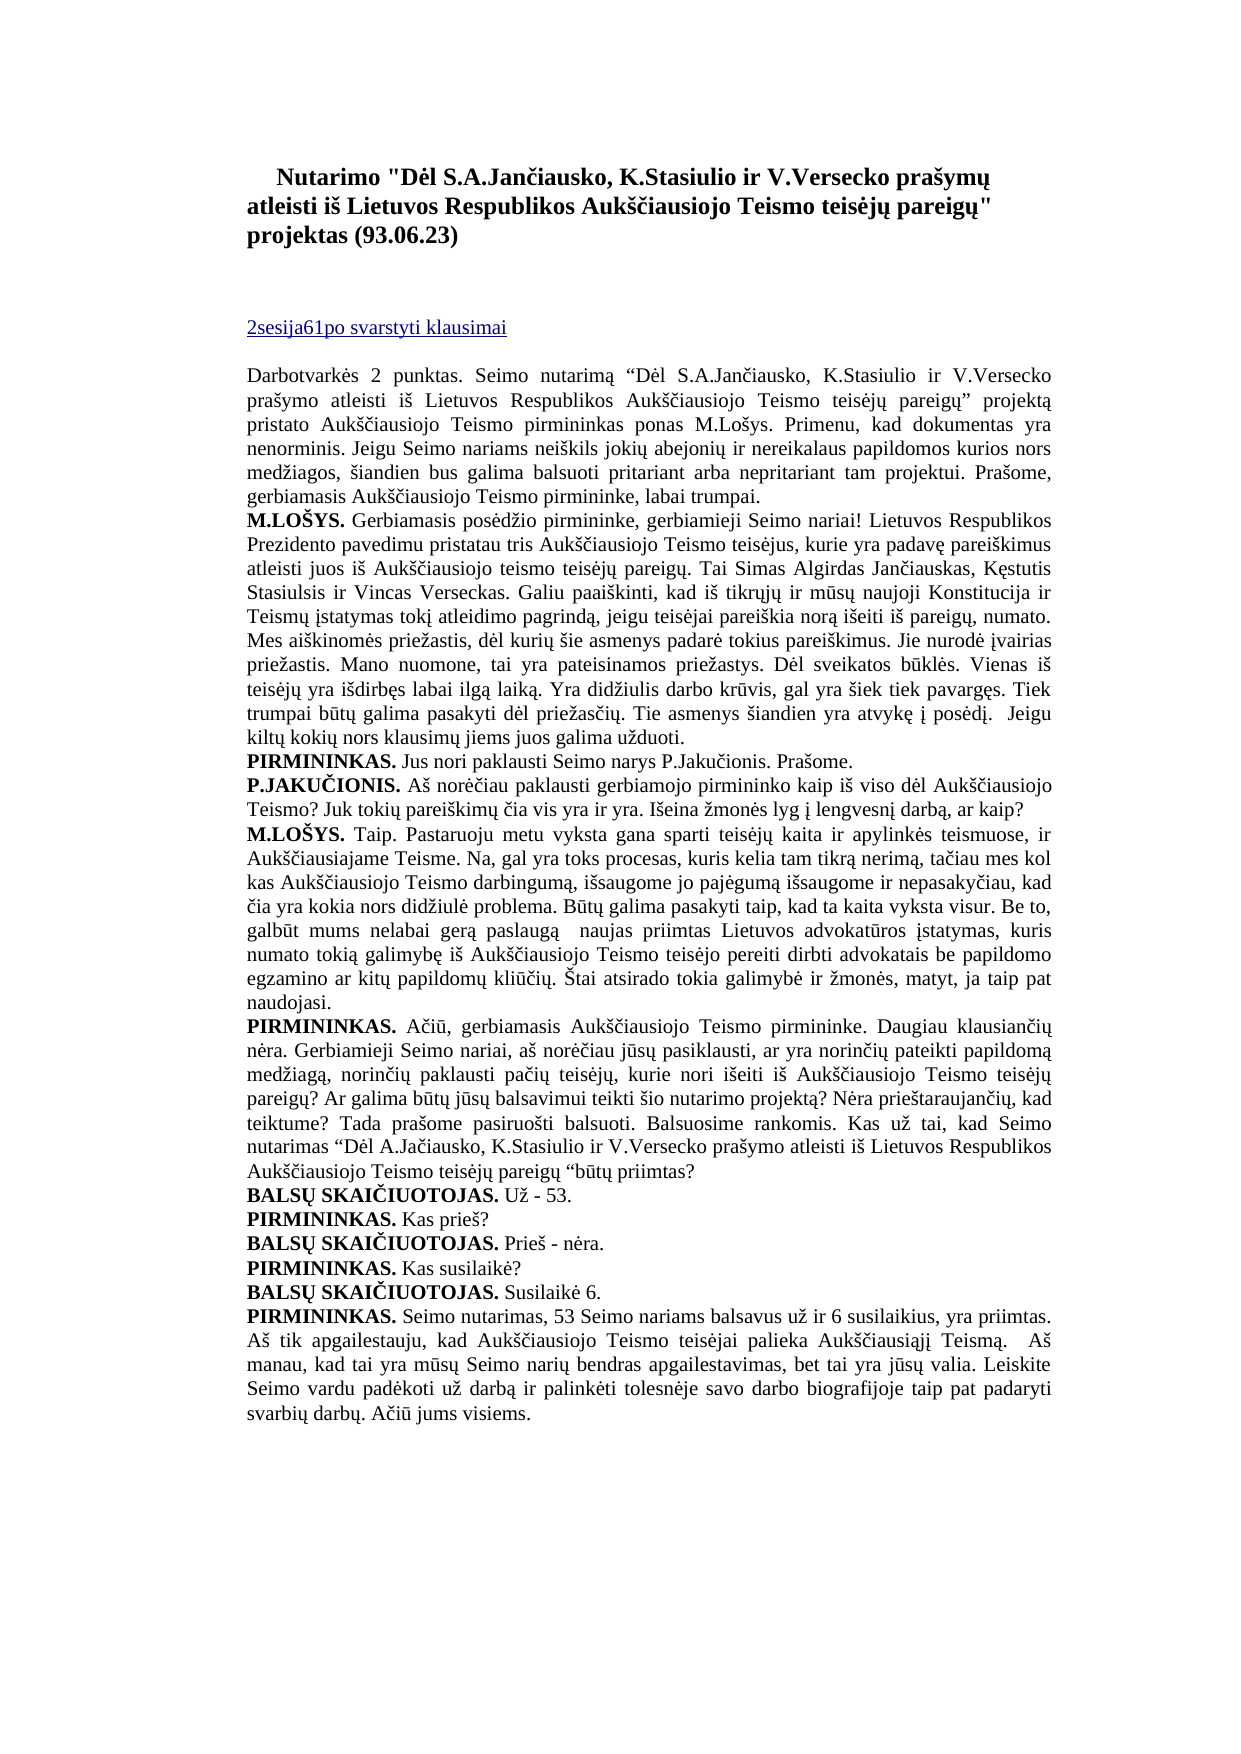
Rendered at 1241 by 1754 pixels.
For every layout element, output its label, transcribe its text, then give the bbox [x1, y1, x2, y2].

text M.LOŠYS. Gerbiamasis posėdžio pirmininke, gerbiamieji Seimo nariai! Lietuvos Respublikos Prezidento pavedimu pristatau tris Aukščiausiojo Teismo teisėjus, kurie yra padavę pareiškimus atleisti juos iš Aukščiausiojo teismo teisėjų pareigų. Tai Simas Algirdas Jančiauskas, Kęstutis Stasiulsis ir Vincas Verseckas. Galiu paaiškinti, kad iš tikrųjų ir mūsų naujoji Konstitucija ir Teismų įstatymas tokį atleidimo pagrindą, jeigu teisėjai pareiškia norą išeiti iš pareigų, numato. Mes aiškinomės priežastis, dėl kurių šie asmenys padarė tokius pareiškimus. Jie nurodė įvairias priežastis. Mano nuomone, tai yra pateisinamos priežastys. Dėl sveikatos būklės. Vienas iš teisėjų yra išdirbęs labai ilgą laiką. Yra didžiulis darbo krūvis, gal yra šiek tiek pavargęs. Tiek trumpai būtų galima pasakyti dėl priežasčių. Tie asmenys šiandien yra atvykę į posėdį. Jeigu kiltų kokių nors klausimų jiems juos galima užduoti. [247, 508, 1053, 749]
text PIRMININKAS. Jus nori paklausti Seimo narys P.Jakučionis. Prašome. [247, 749, 1053, 773]
text PIRMININKAS. Ačiū, gerbiamasis Aukščiausiojo Teismo pirmininke. Daugiau klausiančių nėra. Gerbiamieji Seimo nariai, aš norėčiau jūsų pasiklausti, ar yra norinčių pateikti papildomą medžiagą, norinčių paklausti pačių teisėjų, kurie nori išeiti iš Aukščiausiojo Teismo teisėjų pareigų? Ar galima būtų jūsų balsavimui teikti šio nutarimo projektą? Nėra prieštaraujančių, kad teiktume? Tada prašome pasiruošti balsuoti. Balsuosime rankomis. Kas už tai, kad Seimo nutarimas “Dėl A.Jačiausko, K.Stasiulio ir V.Versecko prašymo atleisti iš Lietuvos Respublikos Aukščiausiojo Teismo teisėjų pareigų “būtų priimtas? [247, 1014, 1053, 1183]
text PIRMININKAS. Seimo nutarimas, 53 Seimo nariams balsavus už ir 6 susilaikius, yra priimtas. Aš tik apgailestauju, kad Aukščiausiojo Teismo teisėjai palieka Aukščiausiąjį Teismą. Aš manau, kad tai yra mūsų Seimo narių bendras apgailestavimas, bet tai yra jūsų valia. Leiskite Seimo vardu padėkoti už darbą ir palinkėti tolesnėje savo darbo biografijoje taip pat padaryti svarbių darbų. Ačiū jums visiems. [247, 1304, 1053, 1424]
text PIRMININKAS. Kas susilaikė? [247, 1256, 1053, 1280]
text Nutarimo "Dėl S.A.Jančiausko, K.Stasiulio ir V.Versecko prašymų atleisti iš Lietuvos Respublikos Aukščiausiojo Teismo teisėjų pareigų" projektas (93.06.23) [247, 162, 1053, 249]
text 2sesija61po svarstyti klausimai [247, 315, 1053, 339]
text BALSŲ SKAIČIUOTOJAS. Prieš - nėra. [247, 1231, 1053, 1255]
text M.LOŠYS. Taip. Pastaruoju metu vyksta gana sparti teisėjų kaita ir apylinkės teismuose, ir Aukščiausiajame Teisme. Na, gal yra toks procesas, kuris kelia tam tikrą nerimą, tačiau mes kol kas Aukščiausiojo Teismo darbingumą, išsaugome jo pajėgumą išsaugome ir nepasakyčiau, kad čia yra kokia nors didžiulė problema. Būtų galima pasakyti taip, kad ta kaita vyksta visur. Be to, galbūt mums nelabai gerą paslaugą naujas priimtas Lietuvos advokatūros įstatymas, kuris numato tokią galimybę iš Aukščiausiojo Teismo teisėjo pereiti dirbti advokatais be papildomo egzamino ar kitų papildomų kliūčių. Štai atsirado tokia galimybė ir žmonės, matyt, ja taip pat naudojasi. [247, 821, 1053, 1014]
text BALSŲ SKAIČIUOTOJAS. Susilaikė 6. [247, 1280, 1053, 1304]
text P.JAKUČIONIS. Aš norėčiau paklausti gerbiamojo pirmininko kaip iš viso dėl Aukščiausiojo Teismo? Juk tokių pareiškimų čia vis yra ir yra. Išeina žmonės lyg į lengvesnį darbą, ar kaip? [247, 773, 1053, 821]
text PIRMININKAS. Kas prieš? [247, 1207, 1053, 1231]
text BALSŲ SKAIČIUOTOJAS. Už - 53. [247, 1183, 1053, 1207]
text Darbotvarkės 2 punktas. Seimo nutarimą “Dėl S.A.Jančiausko, K.Stasiulio ir V.Versecko prašymo atleisti iš Lietuvos Respublikos Aukščiausiojo Teismo teisėjų pareigų” projektą pristato Aukščiausiojo Teismo pirmininkas ponas M.Lošys. Primenu, kad dokumentas yra nenorminis. Jeigu Seimo nariams neiškils jokių abejonių ir nereikalaus papildomos kurios nors medžiagos, šiandien bus galima balsuoti pritariant arba nepritariant tam projektui. Prašome, gerbiamasis Aukščiausiojo Teismo pirmininke, labai trumpai. [247, 363, 1053, 508]
